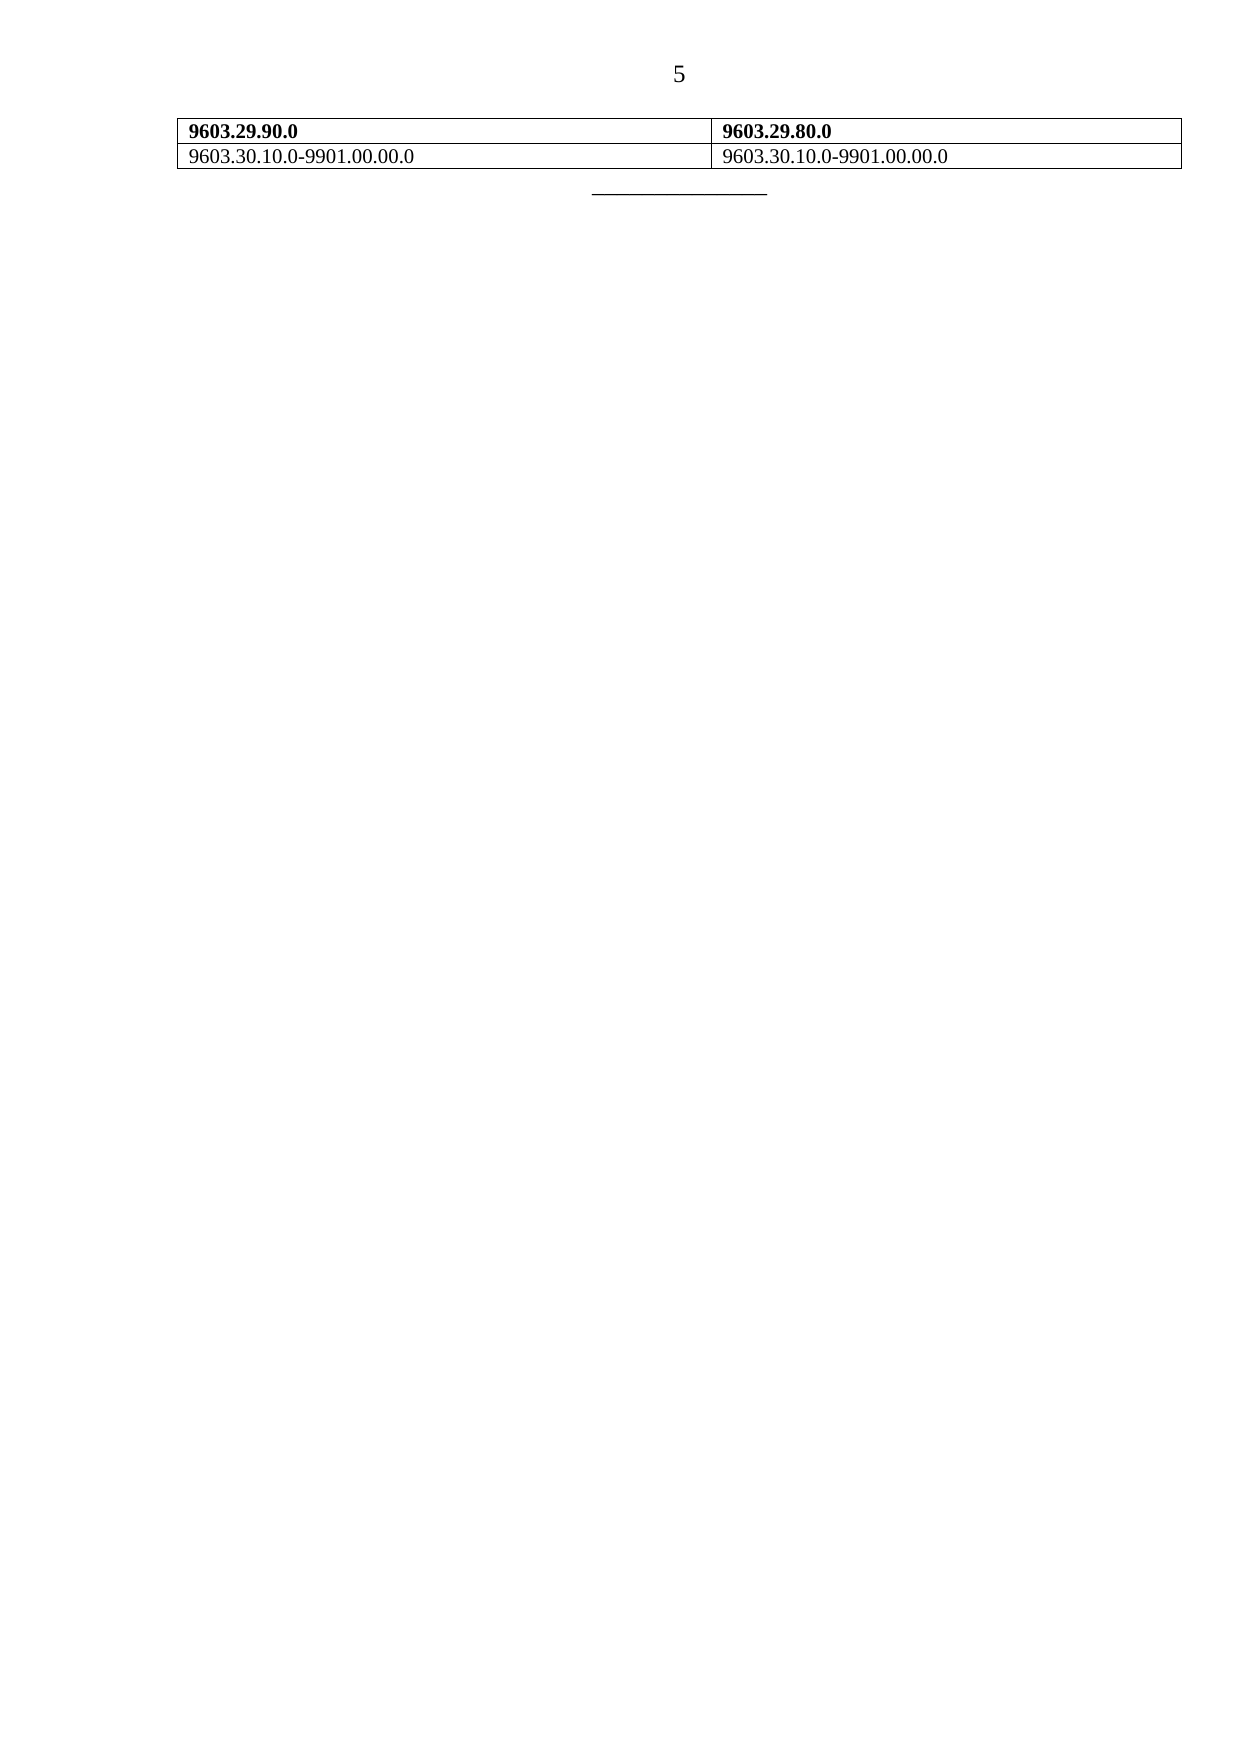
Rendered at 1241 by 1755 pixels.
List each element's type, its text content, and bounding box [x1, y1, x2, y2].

table_cell 9603.29.90.0 [178, 119, 711, 143]
table_cell 9603.30.10.0-9901.00.00.0 [712, 144, 1181, 168]
table_cell 9603.30.10.0-9901.00.00.0 [178, 144, 711, 168]
text ______________ [177, 169, 1181, 198]
table_cell 9603.29.80.0 [712, 119, 1181, 143]
